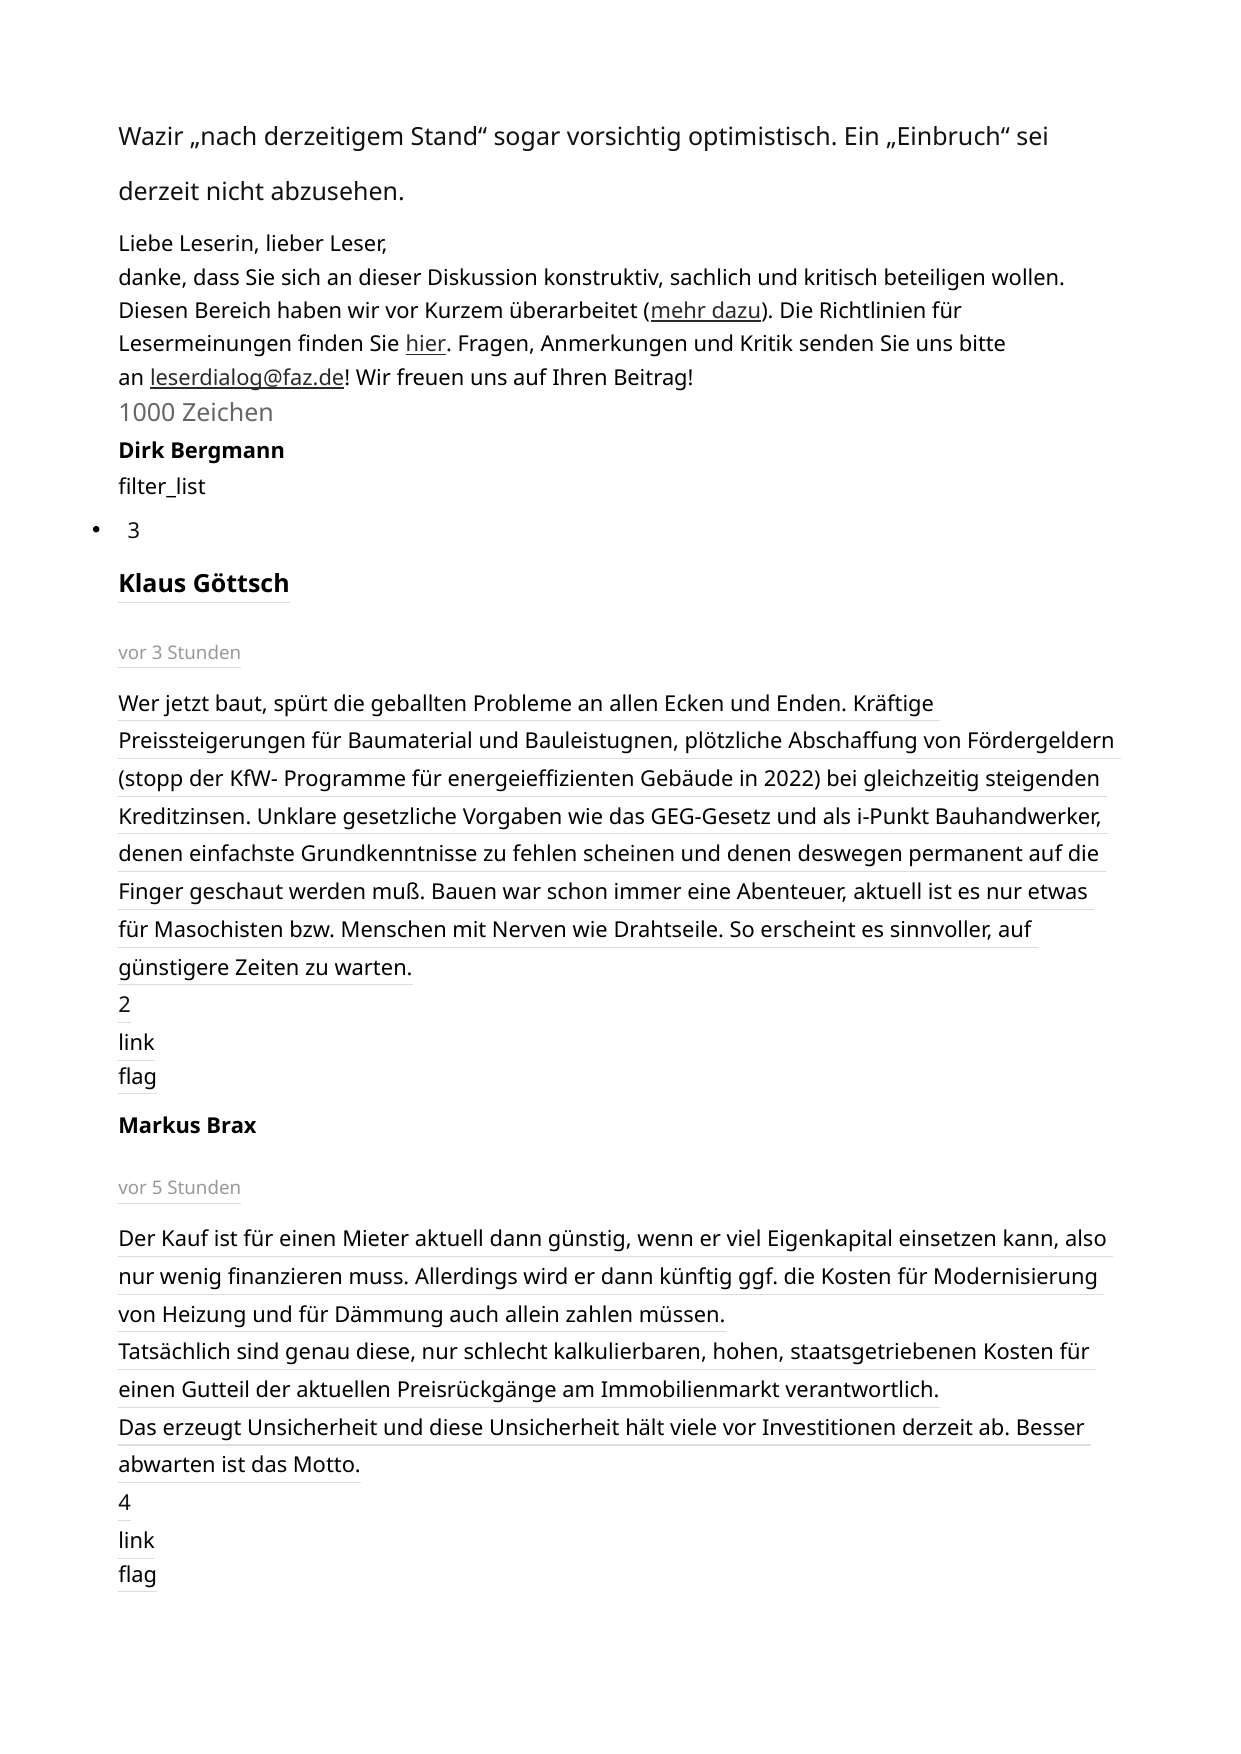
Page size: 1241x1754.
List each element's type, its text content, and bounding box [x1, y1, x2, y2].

text vor 3 Stunden [118, 639, 1117, 668]
text Klaus Göttsch [118, 565, 1122, 603]
text 2 [118, 989, 1122, 1023]
text flag [118, 1559, 1122, 1592]
text Markus Brax [118, 1110, 1122, 1140]
list 3 [121, 516, 1122, 545]
text link [118, 1525, 1122, 1559]
text filter_list [118, 471, 1122, 501]
text Dirk Bergmann [118, 435, 1122, 465]
text Der Kauf ist für einen Mieter aktuell dann günstig, wenn er viel Eigenkapital einsetzen kann, also nur wenig finanzieren muss. Allerdings wird er dann künftig ggf. die Kosten für Modernisierung von Heizung und für Dämmung auch allein zahlen müssen. Tatsächlich sind genau diese, nur schlecht kalkulierbaren, hohen, staatsgetriebenen Kosten für einen Gutteil der aktuellen Preisrückgänge am Immobilienmarkt verantwortlich. Das erzeugt Unsicherheit und diese Unsicherheit hält viele vor Investitionen derzeit ab. Besser abwarten ist das Motto. [118, 1223, 1122, 1483]
text 4 [118, 1487, 1122, 1521]
text link [118, 1027, 1122, 1061]
text Wazir „nach derzeitigem Stand“ sogar vorsichtig optimistisch. Ein „Einbruch“ sei derzeit nicht abzusehen. [118, 118, 1122, 207]
text Liebe Leserin, lieber Leser, [118, 228, 1122, 258]
text 1000 Zeichen [118, 395, 1122, 429]
text vor 5 Stunden [118, 1175, 1117, 1204]
text danke, dass Sie sich an dieser Diskussion konstruktiv, sachlich und kritisch beteiligen wollen. Diesen Bereich haben wir vor Kurzem überarbeitet (mehr dazu). Die Richtlinien für Lesermeinungen finden Sie hier. Fragen, Anmerkungen und Kritik senden Sie uns bitte an leserdialog@faz.de! Wir freuen uns auf Ihren Beitrag! [118, 262, 1122, 391]
text Wer jetzt baut, spürt die geballten Probleme an allen Ecken und Enden. Kräftige Preissteigerungen für Baumaterial und Bauleistugnen, plötzliche Abschaffung von Fördergeldern (stopp der KfW- Programme für energeieffizienten Gebäude in 2022) bei gleichzeitig steigenden Kreditzinsen. Unklare gesetzliche Vorgaben wie das GEG-Gesetz und als i-Punkt Bauhandwerker, denen einfachste Grundkenntnisse zu fehlen scheinen und denen deswegen permanent auf die Finger geschaut werden muß. Bauen war schon immer eine Abenteuer, aktuell ist es nur etwas für Masochisten bzw. Menschen mit Nerven wie Drahtseile. So erscheint es sinnvoller, auf günstigere Zeiten zu warten. [118, 688, 1122, 985]
text flag [118, 1061, 1122, 1094]
